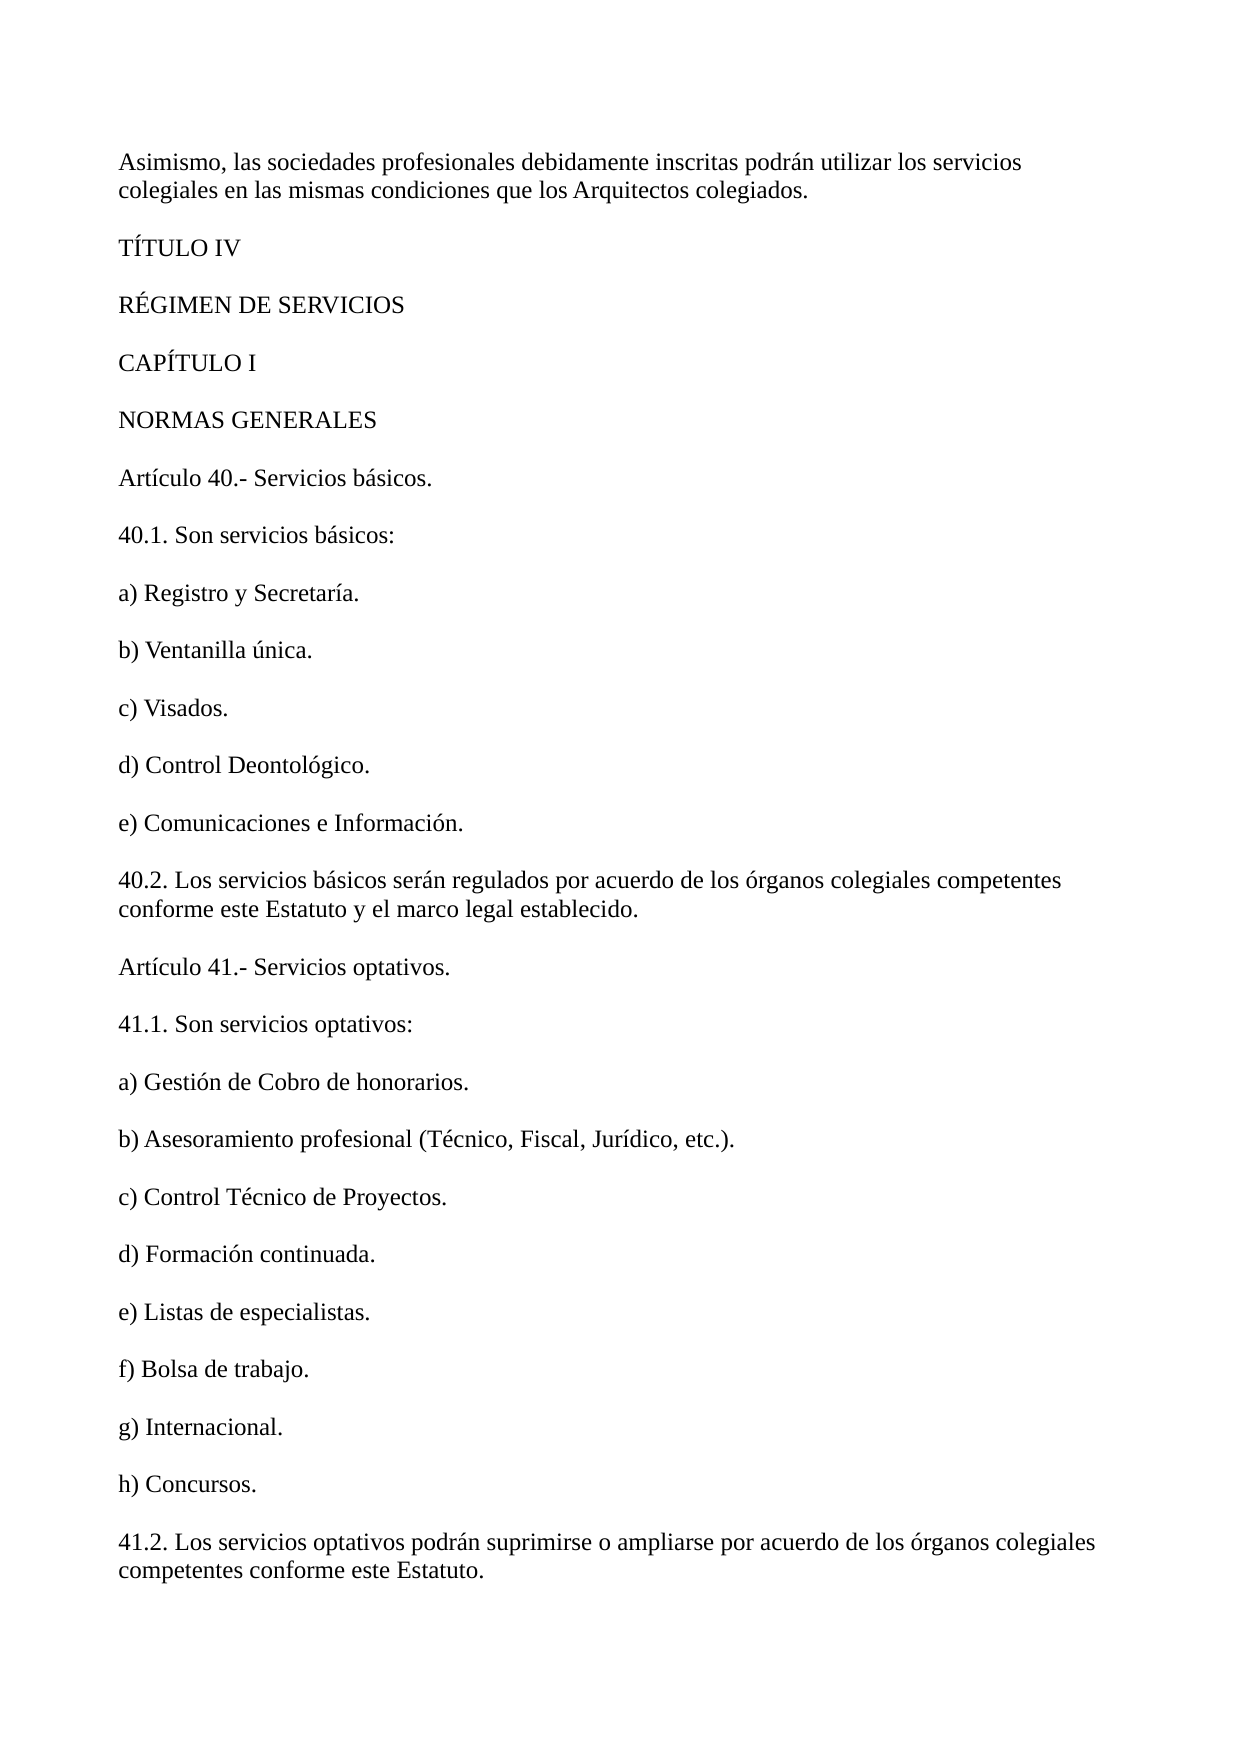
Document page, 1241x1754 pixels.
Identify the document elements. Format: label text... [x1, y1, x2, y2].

text 40.2. Los servicios básicos serán regulados por acuerdo de los órganos colegiales competentes conforme este Estatuto y el marco legal establecido. [118, 866, 1122, 923]
text RÉGIMEN DE SERVICIOS [118, 291, 1122, 319]
text g) Internacional. [118, 1412, 1122, 1441]
text TÍTULO IV [118, 233, 1122, 262]
text c) Visados. [118, 693, 1122, 722]
text CAPÍTULO I [118, 348, 1122, 377]
text c) Control Técnico de Proyectos. [118, 1182, 1122, 1211]
text d) Formación continuada. [118, 1239, 1122, 1268]
text NORMAS GENERALES [118, 406, 1122, 434]
text d) Control Deontológico. [118, 751, 1122, 779]
text f) Bolsa de trabajo. [118, 1354, 1122, 1383]
text e) Listas de especialistas. [118, 1297, 1122, 1326]
text Asimismo, las sociedades profesionales debidamente inscritas podrán utilizar los servicios colegiales en las mismas condiciones que los Arquitectos colegiados. [118, 147, 1122, 204]
text a) Gestión de Cobro de honorarios. [118, 1067, 1122, 1096]
text a) Registro y Secretaría. [118, 578, 1122, 607]
text h) Concursos. [118, 1469, 1122, 1498]
text b) Asesoramiento profesional (Técnico, Fiscal, Jurídico, etc.). [118, 1124, 1122, 1153]
text 41.2. Los servicios optativos podrán suprimirse o ampliarse por acuerdo de los órganos colegiales competentes conforme este Estatuto. [118, 1527, 1122, 1584]
text Artículo 41.- Servicios optativos. [118, 952, 1122, 981]
text 40.1. Son servicios básicos: [118, 521, 1122, 549]
text 41.1. Son servicios optativos: [118, 1009, 1122, 1038]
text e) Comunicaciones e Información. [118, 808, 1122, 837]
text Artículo 40.- Servicios básicos. [118, 463, 1122, 492]
text b) Ventanilla única. [118, 636, 1122, 664]
